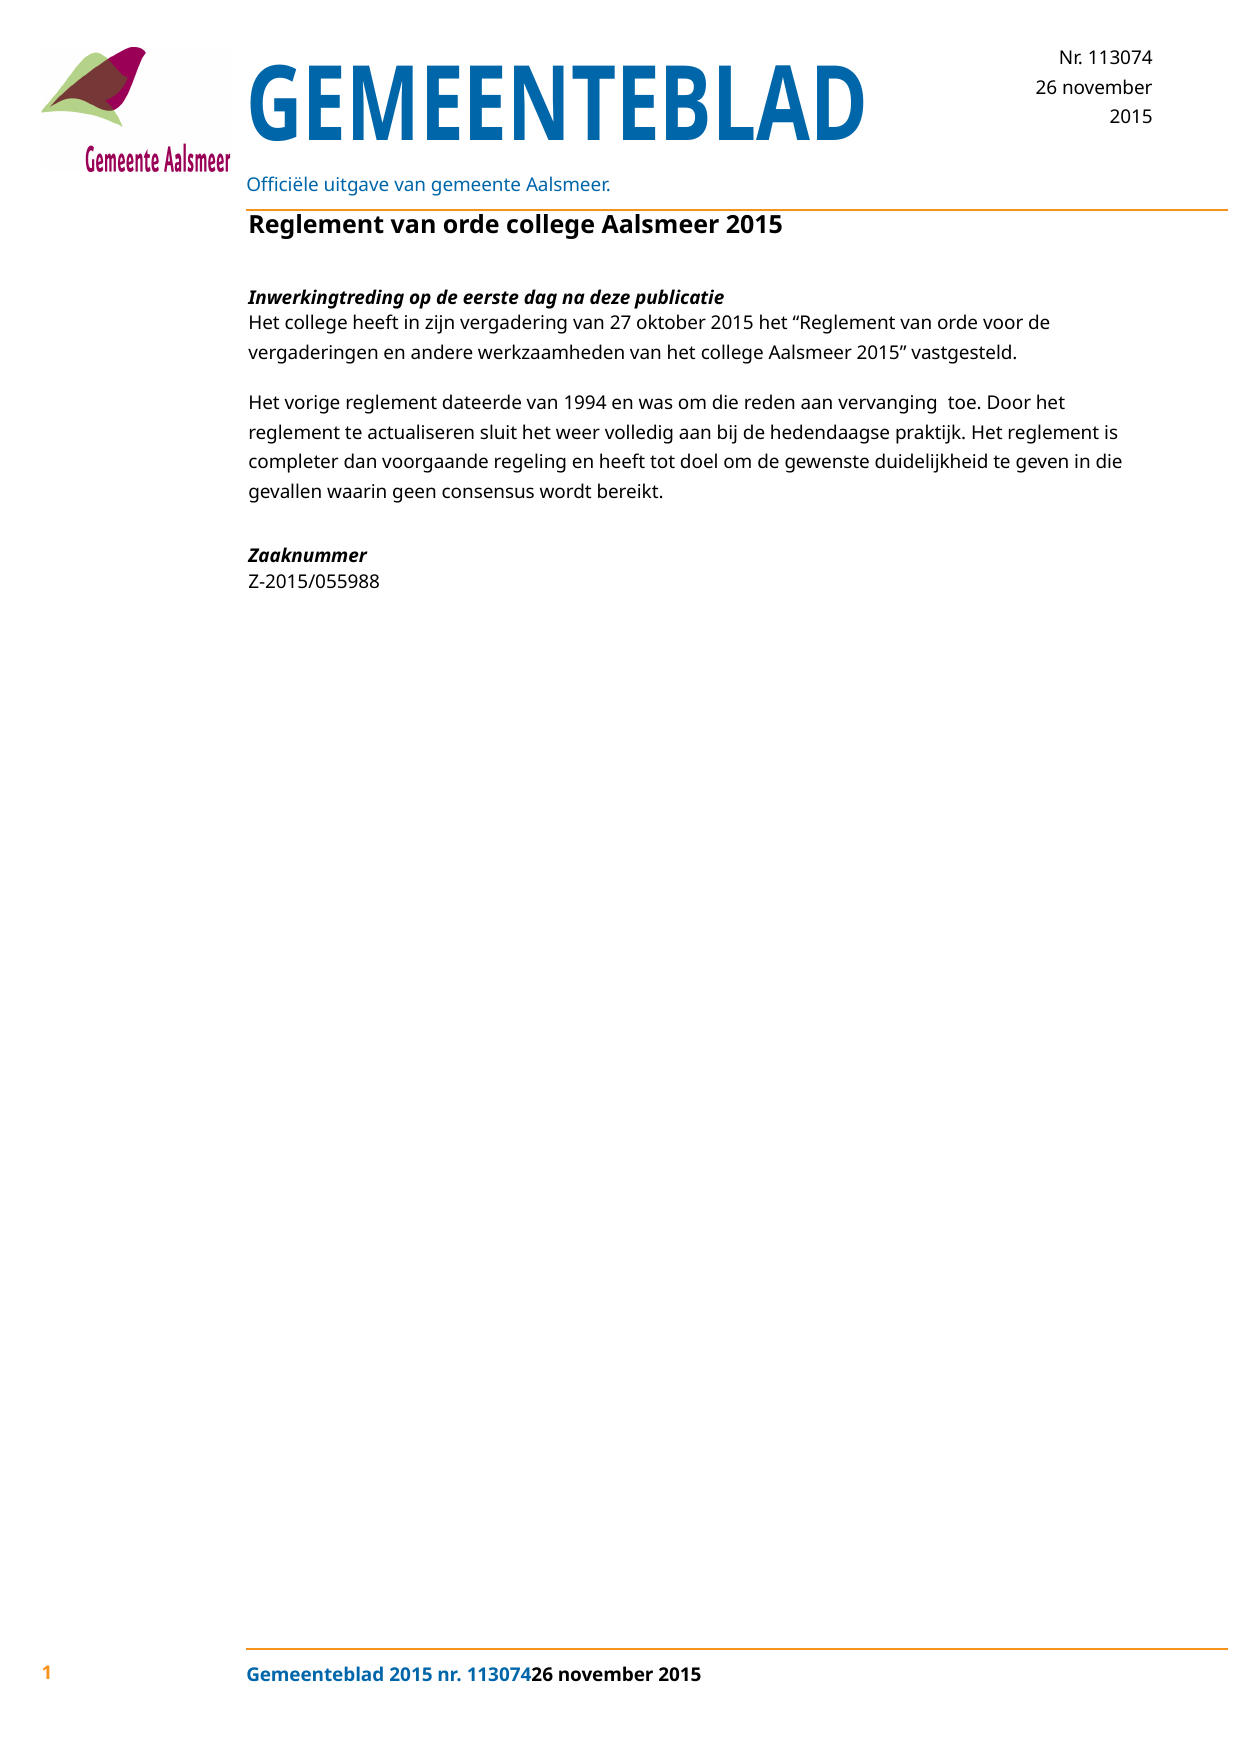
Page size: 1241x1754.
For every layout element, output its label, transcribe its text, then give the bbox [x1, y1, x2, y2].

text Reglement van orde college Aalsmeer 2015 [248, 211, 1152, 241]
picture [41, 47, 231, 172]
text Inwerkingtreding op de eerste dag na deze publicatie [248, 284, 1152, 309]
text Het college heeft in zijn vergadering van 27 oktober 2015 het “Reglement van orde voor de vergaderingen en andere werkzaamheden van het college Aalsmeer 2015” vastgesteld. [248, 309, 1152, 365]
text Zaaknummer [248, 542, 1152, 568]
text Z-2015/055988 [248, 568, 1152, 594]
text Het vorige reglement dateerde van 1994 en was om die reden aan vervanging toe. Door het reglement te actualiseren sluit het weer volledig aan bij de hedendaagse praktijk. Het reglement is completer dan voorgaande regeling en heeft tot doel om de gewenste duidelijkheid te geven in die gevallen waarin geen consensus wordt bereikt. [248, 389, 1152, 504]
